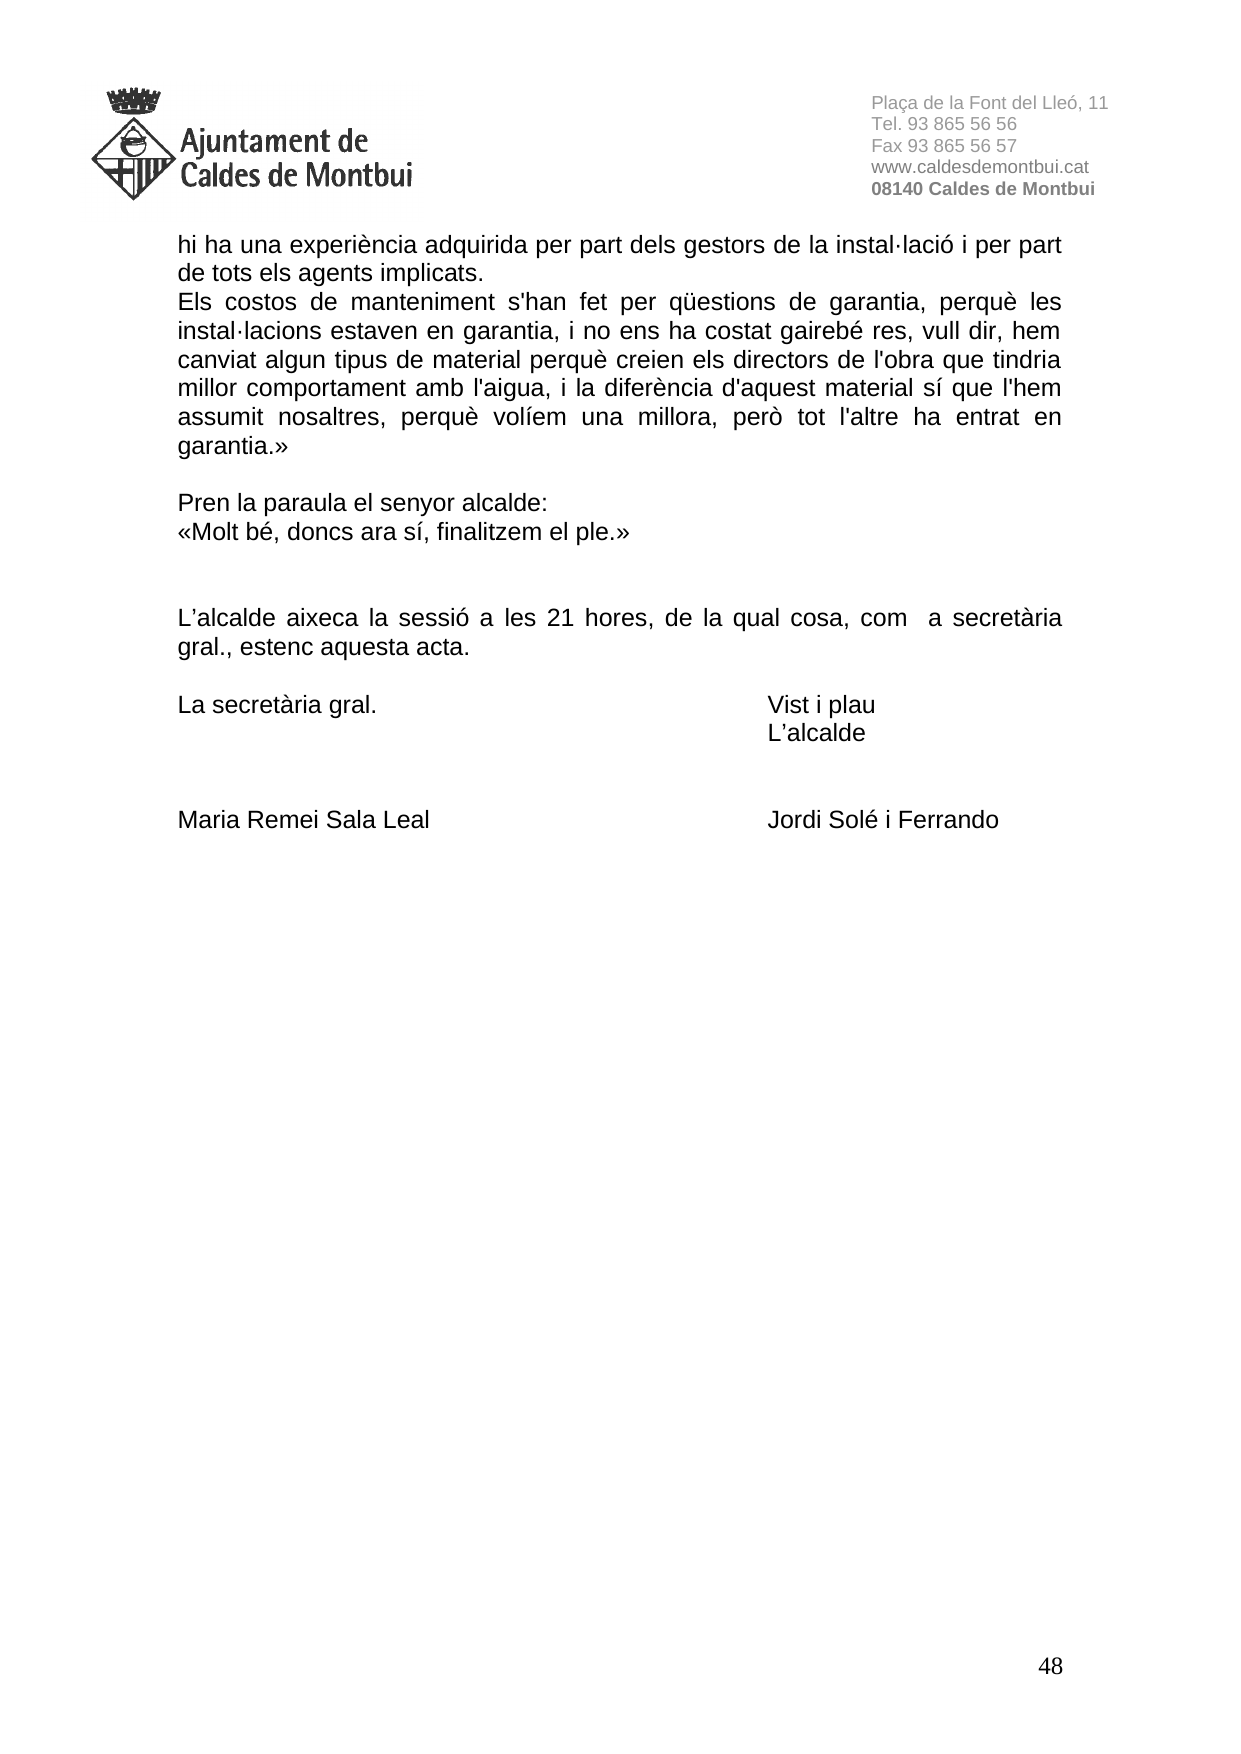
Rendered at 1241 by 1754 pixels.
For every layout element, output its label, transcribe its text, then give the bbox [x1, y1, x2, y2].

text La secretària gral. Vist i plau [177, 690, 1063, 718]
text Els costos de manteniment s'han fet per qüestions de garantia, perquè les instal·lacions estaven en garantia, i no ens ha costat gairebé res, vull dir, hem canviat algun tipus de material perquè creien els directors de l'obra que tindria millor comportament amb l'aigua, i la diferència d'aquest material sí que l'hem assumit nosaltres, perquè volíem una millora, però tot l'altre ha entrat en garantia.» [177, 287, 1063, 460]
text L’alcalde aixeca la sessió a les 21 hores, de la qual cosa, com a secretària gral., estenc aquesta acta. [177, 603, 1063, 661]
text «Molt bé, doncs ara sí, finalitzem el ple.» [177, 517, 1063, 546]
text Pren la paraula el senyor alcalde: [177, 488, 1063, 517]
text Maria Remei Sala Leal Jordi Solé i Ferrando [177, 805, 1063, 833]
text hi ha una experiència adquirida per part dels gestors de la instal·lació i per part de tots els agents implicats. [177, 230, 1063, 287]
text L’alcalde [177, 718, 1063, 747]
